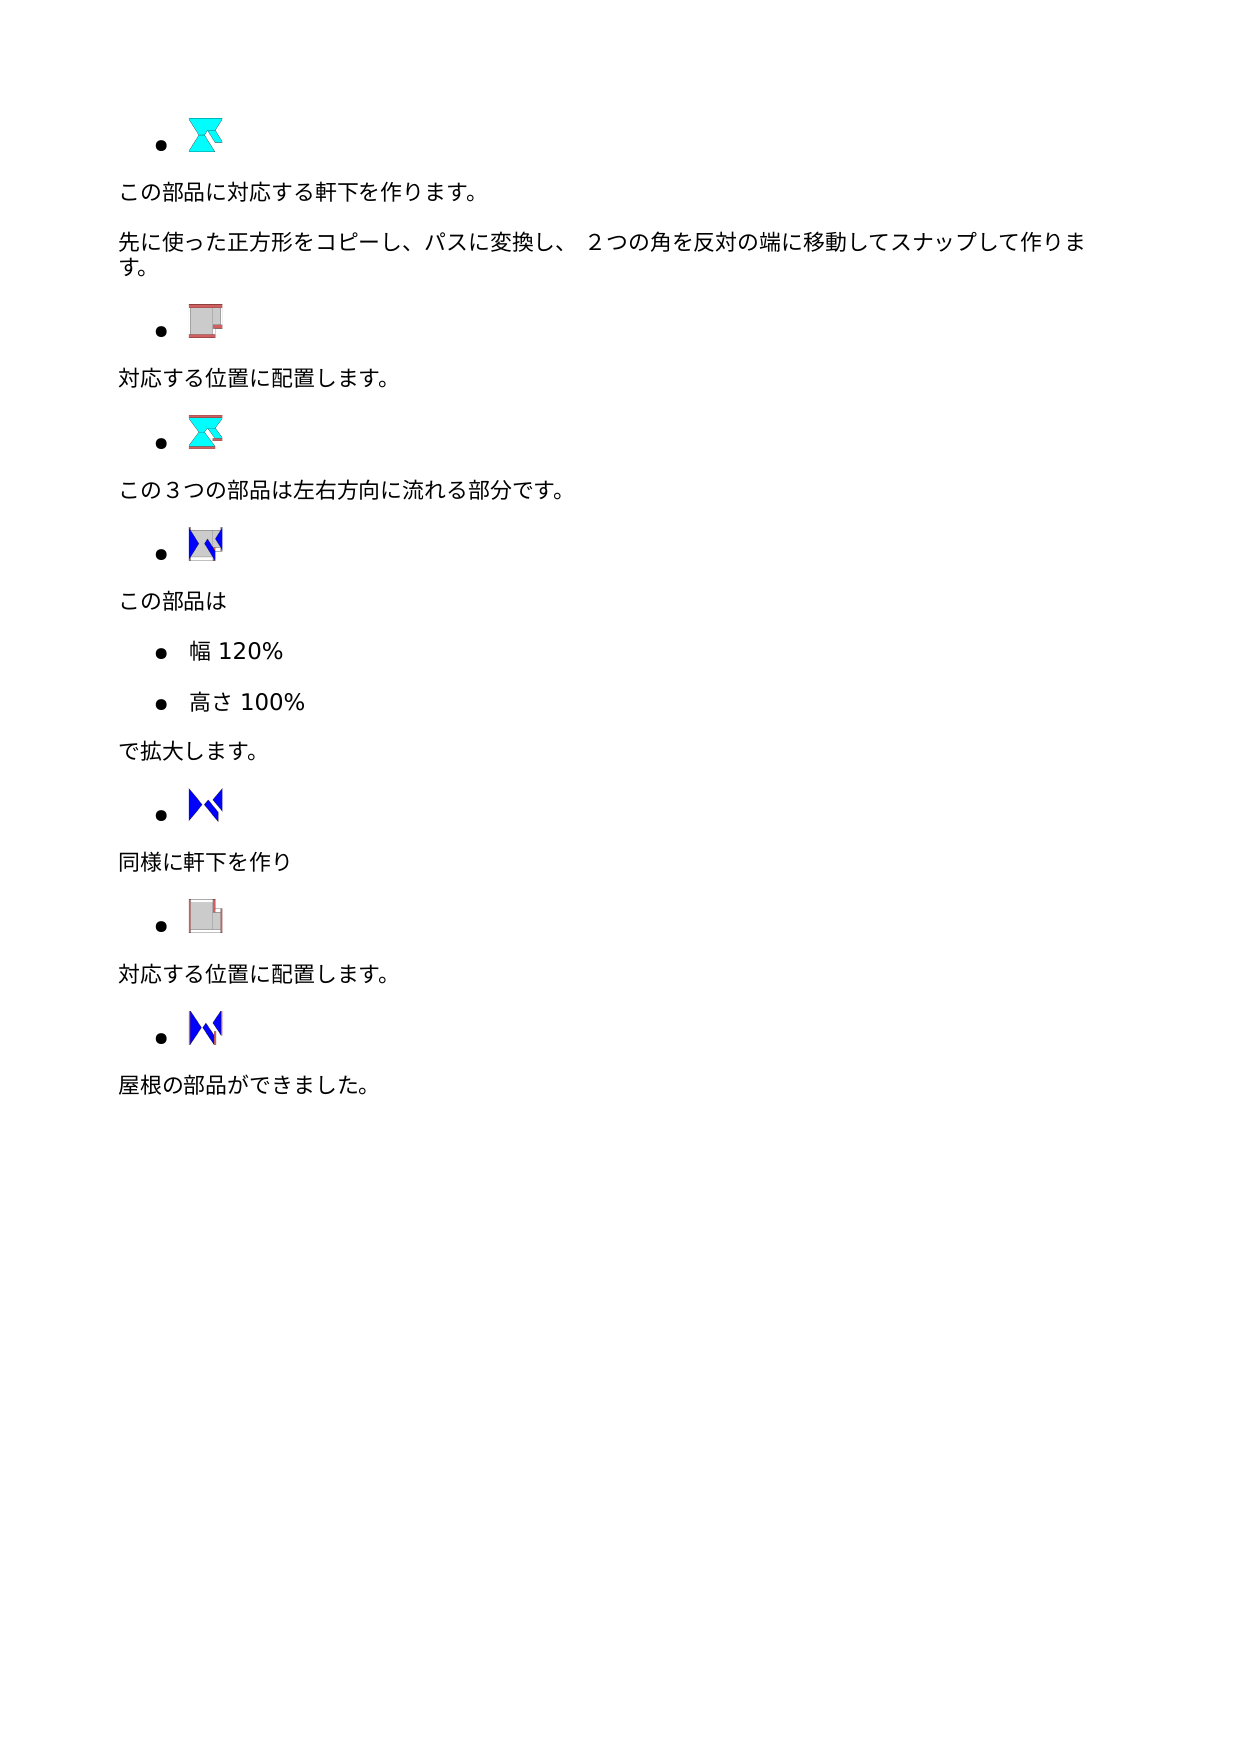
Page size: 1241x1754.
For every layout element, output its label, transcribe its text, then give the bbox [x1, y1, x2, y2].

picture [188, 899, 223, 933]
text 屋根の部品ができました。 [118, 1073, 1122, 1099]
text で拡大します。 [118, 739, 1122, 764]
text この３つの部品は左右方向に流れる部分です。 [118, 478, 1122, 503]
list 高さ 100% [153, 689, 1122, 715]
text この部品に対応する軒下を作ります。 [118, 181, 1122, 206]
picture [188, 788, 223, 822]
picture [188, 304, 223, 338]
picture [188, 1011, 223, 1045]
picture [188, 415, 223, 449]
picture [188, 118, 223, 152]
picture [188, 527, 223, 561]
text 対応する位置に配置します。 [118, 962, 1122, 987]
text 先に使った正方形をコピーし、パスに変換し、 ２つの角を反対の端に移動してスナップして作ります。 [118, 229, 1122, 281]
text 対応する位置に配置します。 [118, 367, 1122, 392]
list 幅 120% [153, 638, 1122, 665]
text 同様に軒下を作り [118, 850, 1122, 876]
text この部品は [118, 589, 1122, 615]
